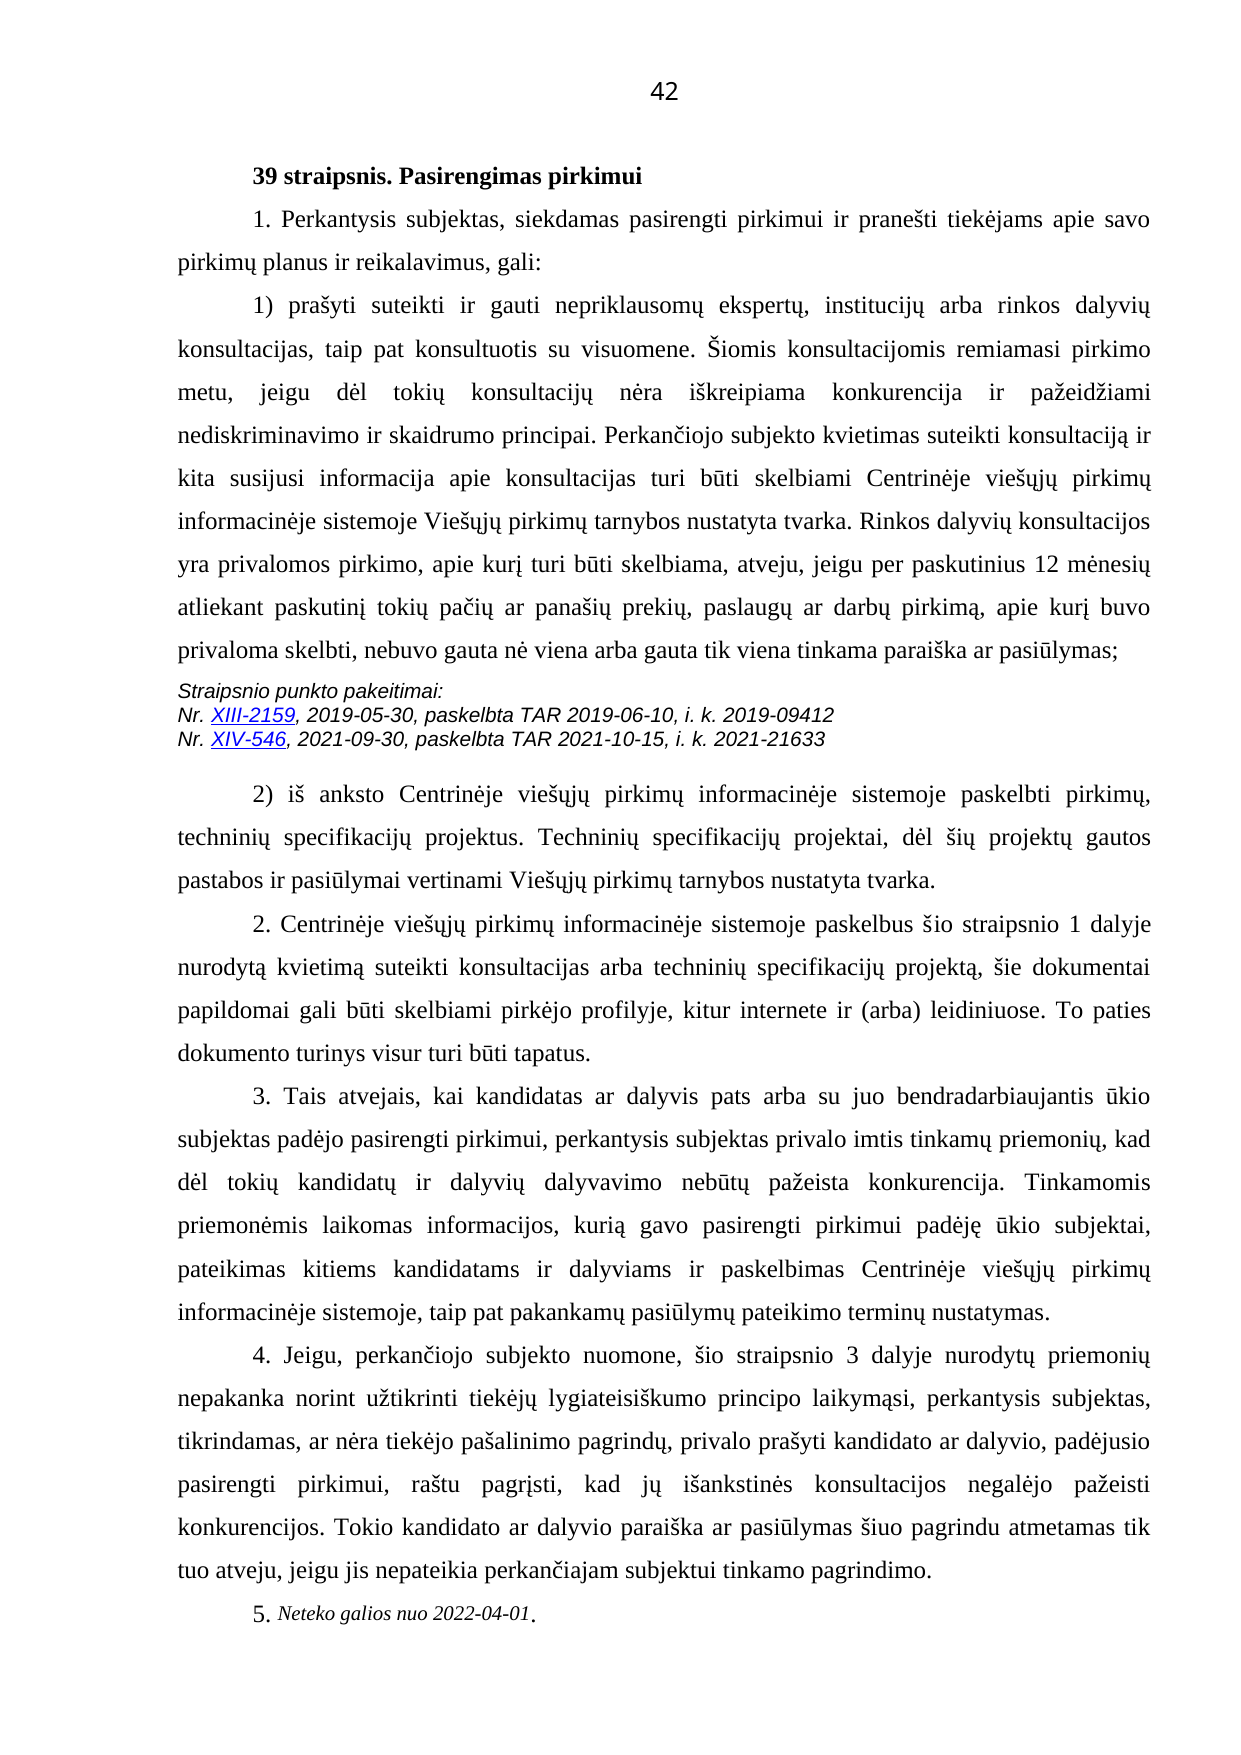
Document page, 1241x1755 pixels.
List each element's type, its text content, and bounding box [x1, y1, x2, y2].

text Straipsnio punkto pakeitimai: [177, 679, 1152, 703]
text 5. Neteko galios nuo 2022-04-01. [177, 1599, 1152, 1627]
text 1) prašyti suteikti ir gauti nepriklausomų ekspertų, institucijų arba rinkos dalyvių konsultacijas, taip pat konsultuotis su visuomene. Šiomis konsultacijomis remiamasi pirkimo metu, jeigu dėl tokių konsultacijų nėra iškreipiama konkurencija ir pažeidžiami nediskriminavimo ir skaidrumo principai. Perkančiojo subjekto kvietimas suteikti konsultaciją ir kita susijusi informacija apie konsultacijas turi būti skelbiami Centrinėje viešųjų pirkimų informacinėje sistemoje Viešųjų pirkimų tarnybos nustatyta tvarka. Rinkos dalyvių konsultacijos yra privalomos pirkimo, apie kurį turi būti skelbiama, atveju, jeigu per paskutinius 12 mėnesių atliekant paskutinį tokių pačių ar panašių prekių, paslaugų ar darbų pirkimą, apie kurį buvo privaloma skelbti, nebuvo gauta nė viena arba gauta tik viena tinkama paraiška ar pasiūlymas; [177, 291, 1152, 664]
text 1. Perkantysis subjektas, siekdamas pasirengti pirkimui ir pranešti tiekėjams apie savo pirkimų planus ir reikalavimus, gali: [177, 204, 1152, 276]
text 39 straipsnis. Pasirengimas pirkimui [177, 161, 1152, 190]
text Nr. XIII-2159, 2019-05-30, paskelbta TAR 2019-06-10, i. k. 2019-09412 [177, 703, 1152, 727]
text 2) iš anksto Centrinėje viešųjų pirkimų informacinėje sistemoje paskelbti pirkimų, techninių specifikacijų projektus. Techninių specifikacijų projektai, dėl šių projektų gautos pastabos ir pasiūlymai vertinami Viešųjų pirkimų tarnybos nustatyta tvarka. [177, 779, 1152, 894]
text 2. Centrinėje viešųjų pirkimų informacinėje sistemoje paskelbus šio straipsnio 1 dalyje nurodytą kvietimą suteikti konsultacijas arba techninių specifikacijų projektą, šie dokumentai papildomai gali būti skelbiami pirkėjo profilyje, kitur internete ir (arba) leidiniuose. To paties dokumento turinys visur turi būti tapatus. [177, 909, 1152, 1067]
text 4. Jeigu, perkančiojo subjekto nuomone, šio straipsnio 3 dalyje nurodytų priemonių nepakanka norint užtikrinti tiekėjų lygiateisiškumo principo laikymąsi, perkantysis subjektas, tikrindamas, ar nėra tiekėjo pašalinimo pagrindų, privalo prašyti kandidato ar dalyvio, padėjusio pasirengti pirkimui, raštu pagrįsti, kad jų išankstinės konsultacijos negalėjo pažeisti konkurencijos. Tokio kandidato ar dalyvio paraiška ar pasiūlymas šiuo pagrindu atmetamas tik tuo atveju, jeigu jis nepateikia perkančiajam subjektui tinkamo pagrindimo. [177, 1340, 1152, 1584]
text 3. Tais atvejais, kai kandidatas ar dalyvis pats arba su juo bendradarbiaujantis ūkio subjektas padėjo pasirengti pirkimui, perkantysis subjektas privalo imtis tinkamų priemonių, kad dėl tokių kandidatų ir dalyvių dalyvavimo nebūtų pažeista konkurencija. Tinkamomis priemonėmis laikomas informacijos, kurią gavo pasirengti pirkimui padėję ūkio subjektai, pateikimas kitiems kandidatams ir dalyviams ir paskelbimas Centrinėje viešųjų pirkimų informacinėje sistemoje, taip pat pakankamų pasiūlymų pateikimo terminų nustatymas. [177, 1081, 1152, 1326]
text Nr. XIV-546, 2021-09-30, paskelbta TAR 2021-10-15, i. k. 2021-21633 [177, 727, 1152, 751]
